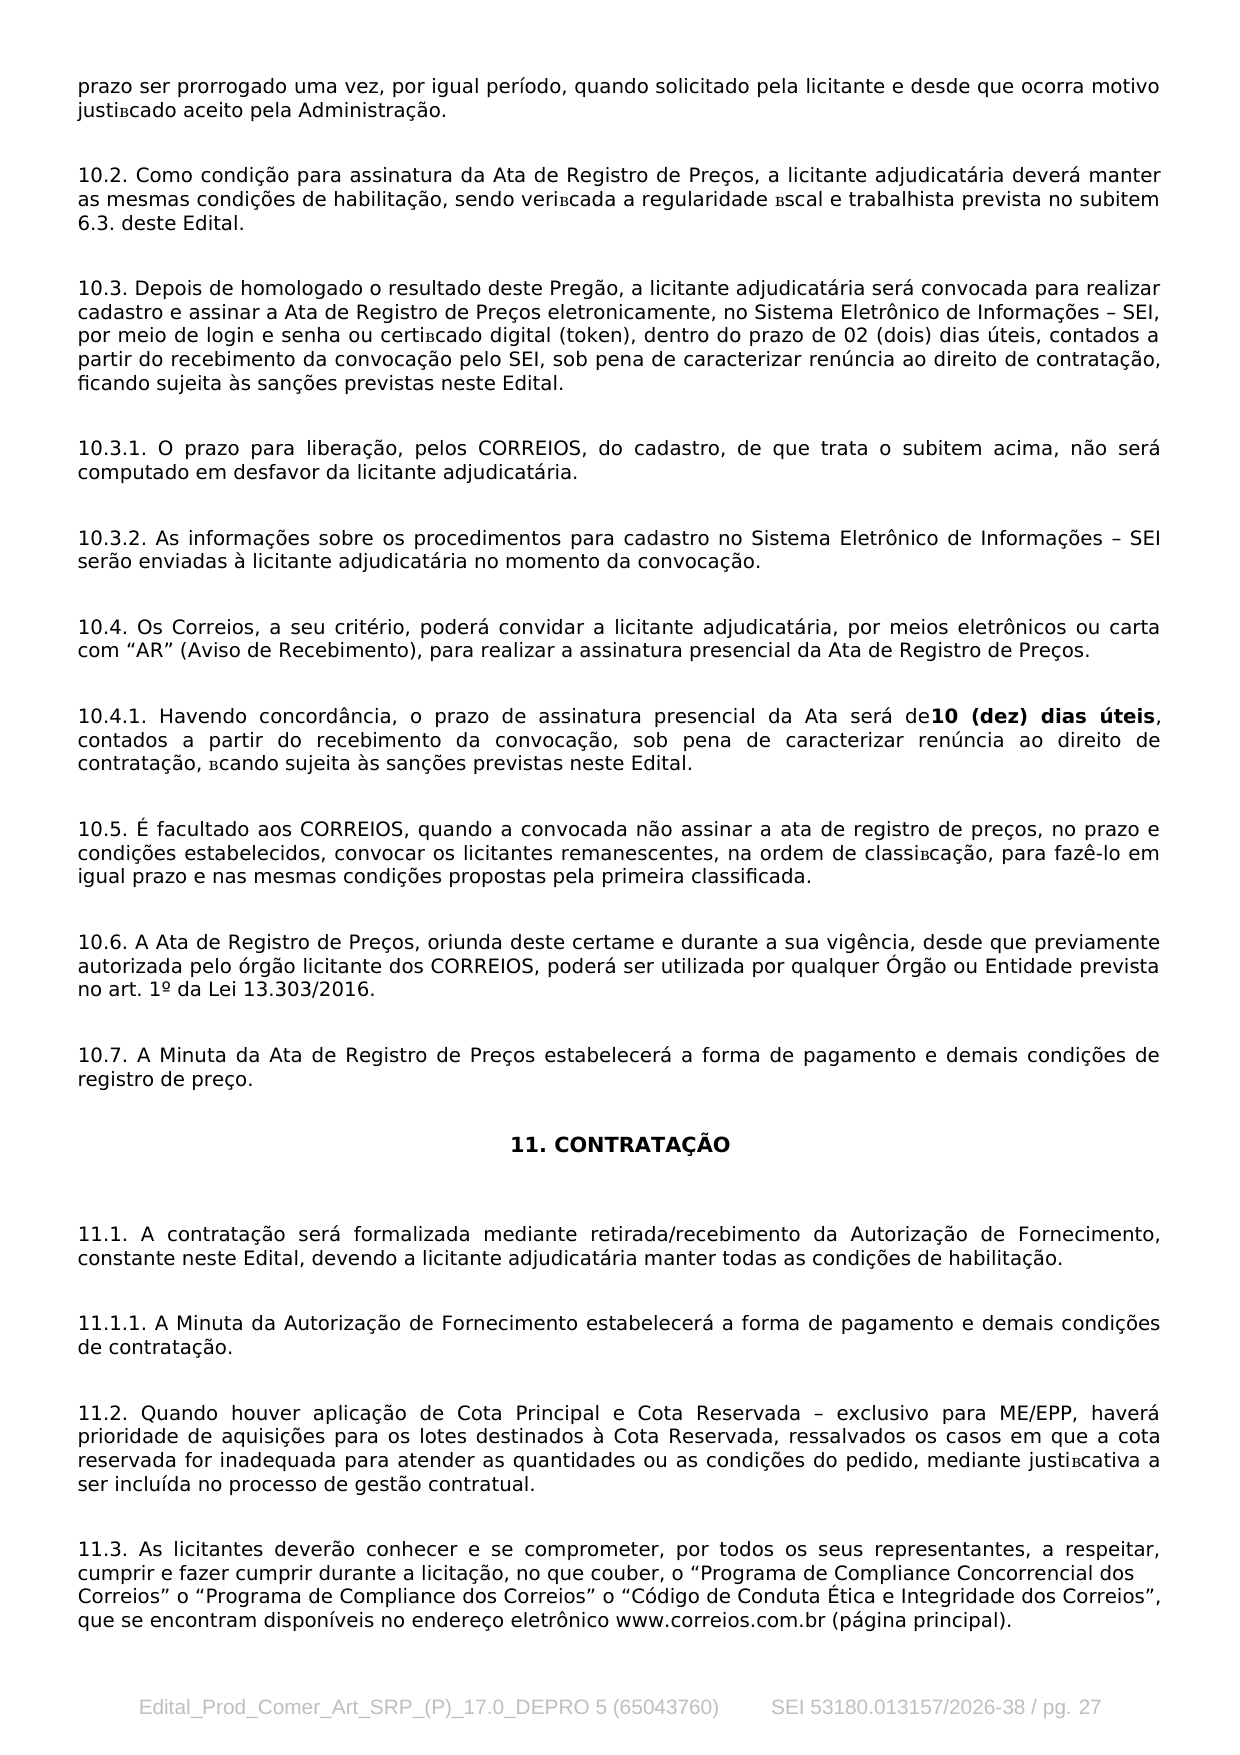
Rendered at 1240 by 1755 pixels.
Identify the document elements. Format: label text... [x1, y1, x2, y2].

text 11.3. As licitantes deverão conhecer e se comprometer, por todos os seus representantes, a respeitar, cumprir e fazer cumprir durante a licitação, no que couber, o “Programa de Compliance Concorrencial dos [77, 1538, 1162, 1585]
text 10.5. É facultado aos CORREIOS, quando a convocada não assinar a ata de registro de preços, no prazo e condições estabelecidos, convocar os licitantes remanescentes, na ordem de classicação, para fazê-lo em igual prazo e nas mesmas condições propostas pela primeira classificada. [77, 818, 1162, 888]
text 10.7. A Minuta da Ata de Registro de Preços estabelecerá a forma de pagamento e demais condições de registro de preço. [77, 1044, 1162, 1091]
text Correios” o “Programa de Compliance dos Correios” o “Código de Conduta Ética e Integridade dos Correios”, que se encontram disponíveis no endereço eletrônico www.correios.com.br (página principal). [77, 1586, 1162, 1632]
text 11.1. A contratação será formalizada mediante retirada/recebimento da Autorização de Fornecimento, constante neste Edital, devendo a licitante adjudicatária manter todas as condições de habilitação. [77, 1223, 1162, 1270]
subtitle 11. CONTRATAÇÃO [79, 1133, 1161, 1157]
text 10.3.1. O prazo para liberação, pelos CORREIOS, do cadastro, de que trata o subitem acima, não será computado em desfavor da licitante adjudicatária. [77, 437, 1162, 484]
text 10.2. Como condição para assinatura da Ata de Registro de Preços, a licitante adjudicatária deverá manter as mesmas condições de habilitação, sendo vericada a regularidade scal e trabalhista prevista no subitem 6.3. deste Edital. [77, 164, 1162, 234]
text 10.6. A Ata de Registro de Preços, oriunda deste certame e durante a sua vigência, desde que previamente autorizada pelo órgão licitante dos CORREIOS, poderá ser utilizada por qualquer Órgão ou Entidade prevista no art. 1º da Lei 13.303/2016. [77, 931, 1162, 1001]
text 10.4.1. Havendo concordância, o prazo de assinatura presencial da Ata será de10 (dez) dias úteis, contados a partir do recebimento da convocação, sob pena de caracterizar renúncia ao direito de contratação, cando sujeita às sanções previstas neste Edital. [77, 705, 1162, 776]
text 10.3. Depois de homologado o resultado deste Pregão, a licitante adjudicatária será convocada para realizar cadastro e assinar a Ata de Registro de Preços eletronicamente, no Sistema Eletrônico de Informações – SEI, por meio de login e senha ou certicado digital (token), dentro do prazo de 02 (dois) dias úteis, contados a partir do recebimento da convocação pelo SEI, sob pena de caracterizar renúncia ao direito de contratação, ficando sujeita às sanções previstas neste Edital. [77, 277, 1162, 395]
text prazo ser prorrogado uma vez, por igual período, quando solicitado pela licitante e desde que ocorra motivo justicado aceito pela Administração. [77, 75, 1162, 122]
text 10.4. Os Correios, a seu critério, poderá convidar a licitante adjudicatária, por meios eletrônicos ou carta com “AR” (Aviso de Recebimento), para realizar a assinatura presencial da Ata de Registro de Preços. [77, 616, 1162, 663]
text 10.3.2. As informações sobre os procedimentos para cadastro no Sistema Eletrônico de Informações – SEI serão enviadas à licitante adjudicatária no momento da convocação. [77, 527, 1162, 573]
text 11.1.1. A Minuta da Autorização de Fornecimento estabelecerá a forma de pagamento e demais condições de contratação. [77, 1312, 1162, 1359]
text 11.2. Quando houver aplicação de Cota Principal e Cota Reservada – exclusivo para ME/EPP, haverá prioridade de aquisições para os lotes destinados à Cota Reservada, ressalvados os casos em que a cota reservada for inadequada para atender as quantidades ou as condições do pedido, mediante justicativa a ser incluída no processo de gestão contratual. [77, 1402, 1162, 1496]
